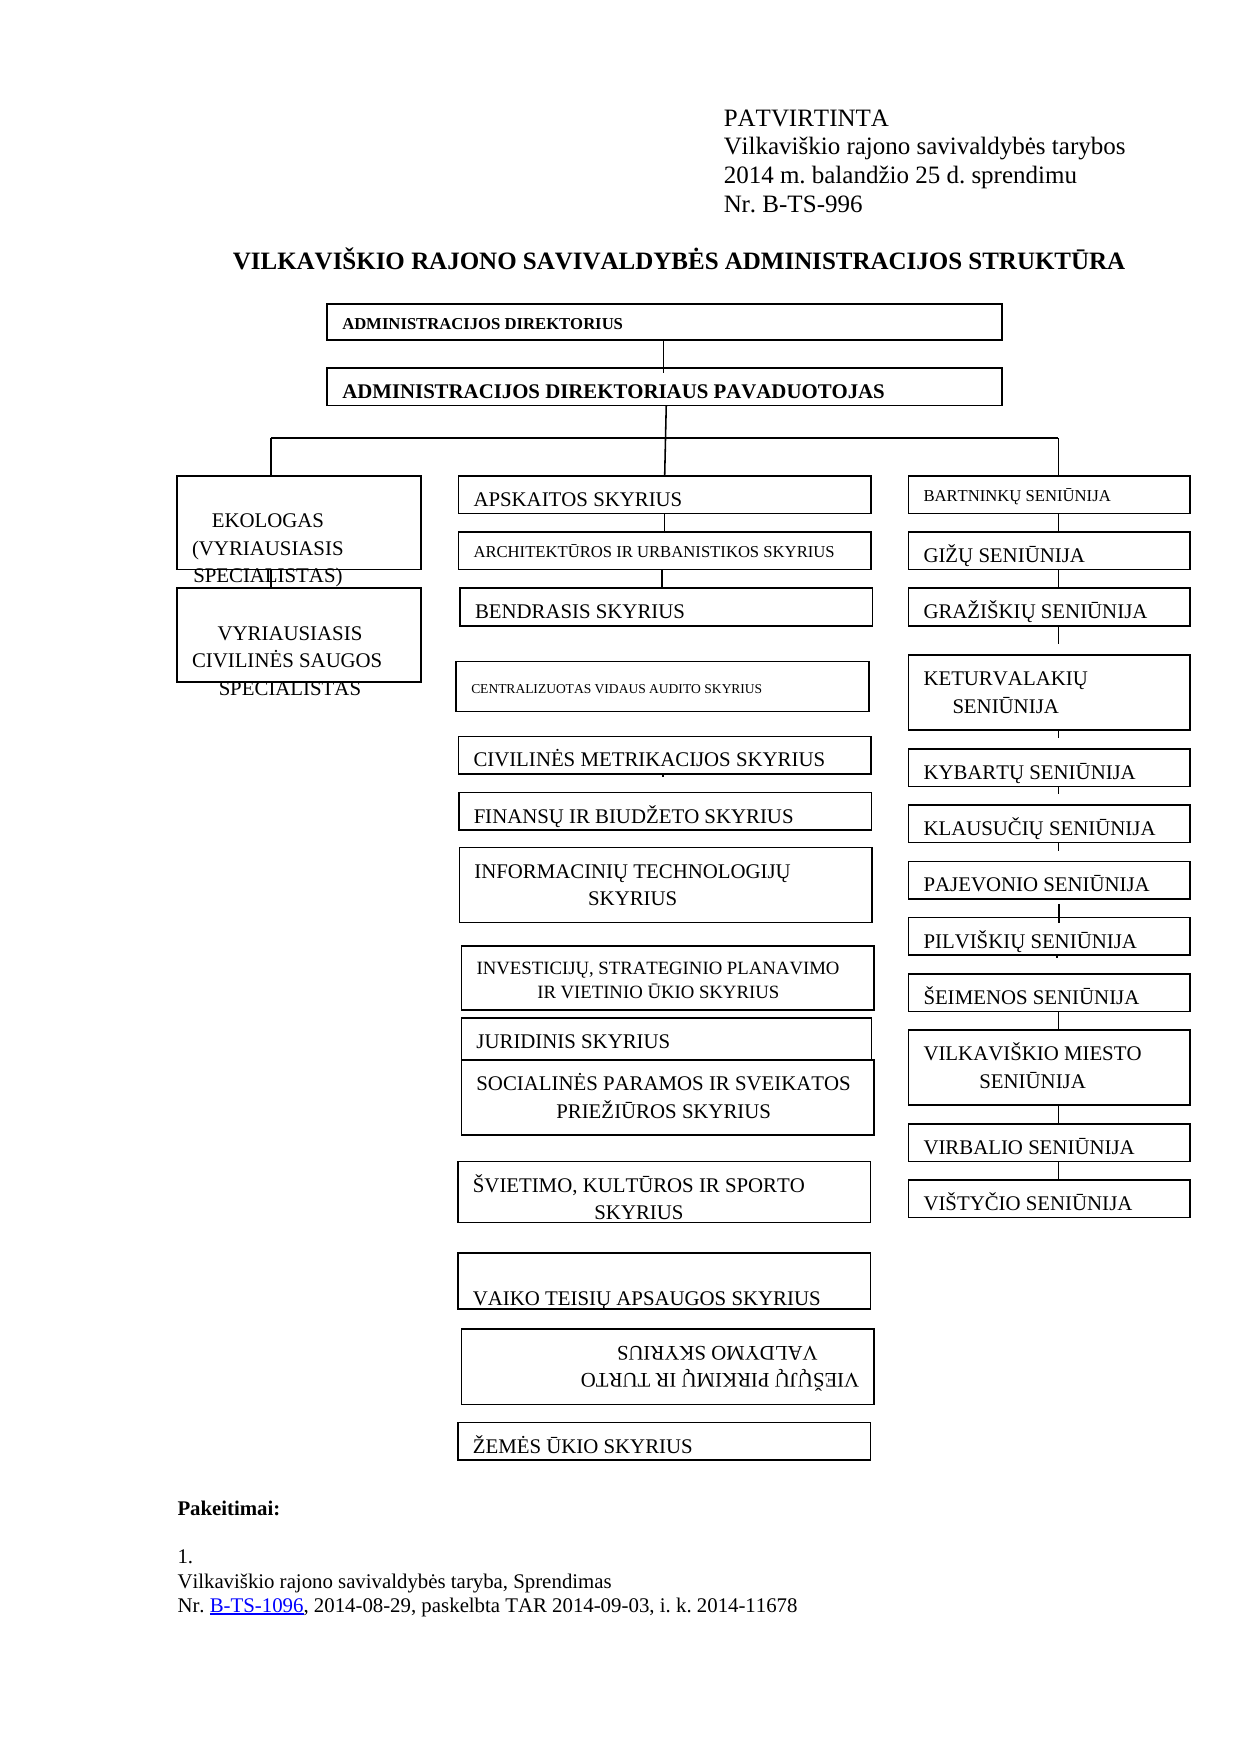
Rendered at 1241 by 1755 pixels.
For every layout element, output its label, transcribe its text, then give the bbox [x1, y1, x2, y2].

text Nr. B-TS-1096, 2014-08-29, paskelbta TAR 2014-09-03, i. k. 2014-11678 [177, 1593, 1181, 1617]
text 1. [177, 1544, 1181, 1568]
text Vilkaviškio rajono savivaldybės taryba, Sprendimas [177, 1568, 1181, 1593]
text Nr. B-TS-996 [582, 189, 1181, 218]
text Pakeitimai: [177, 1496, 1181, 1520]
text Vilkaviškio rajono savivaldybės tarybos [177, 131, 1181, 160]
text 2014 m. balandžio 25 d. sprendimu [177, 160, 1181, 189]
text VILKAVIŠKIO RAJONO SAVIVALDYBĖS ADMINISTRACIJOS STRUKTŪRA [177, 246, 1181, 275]
text PATVIRTINTA [177, 103, 1181, 131]
